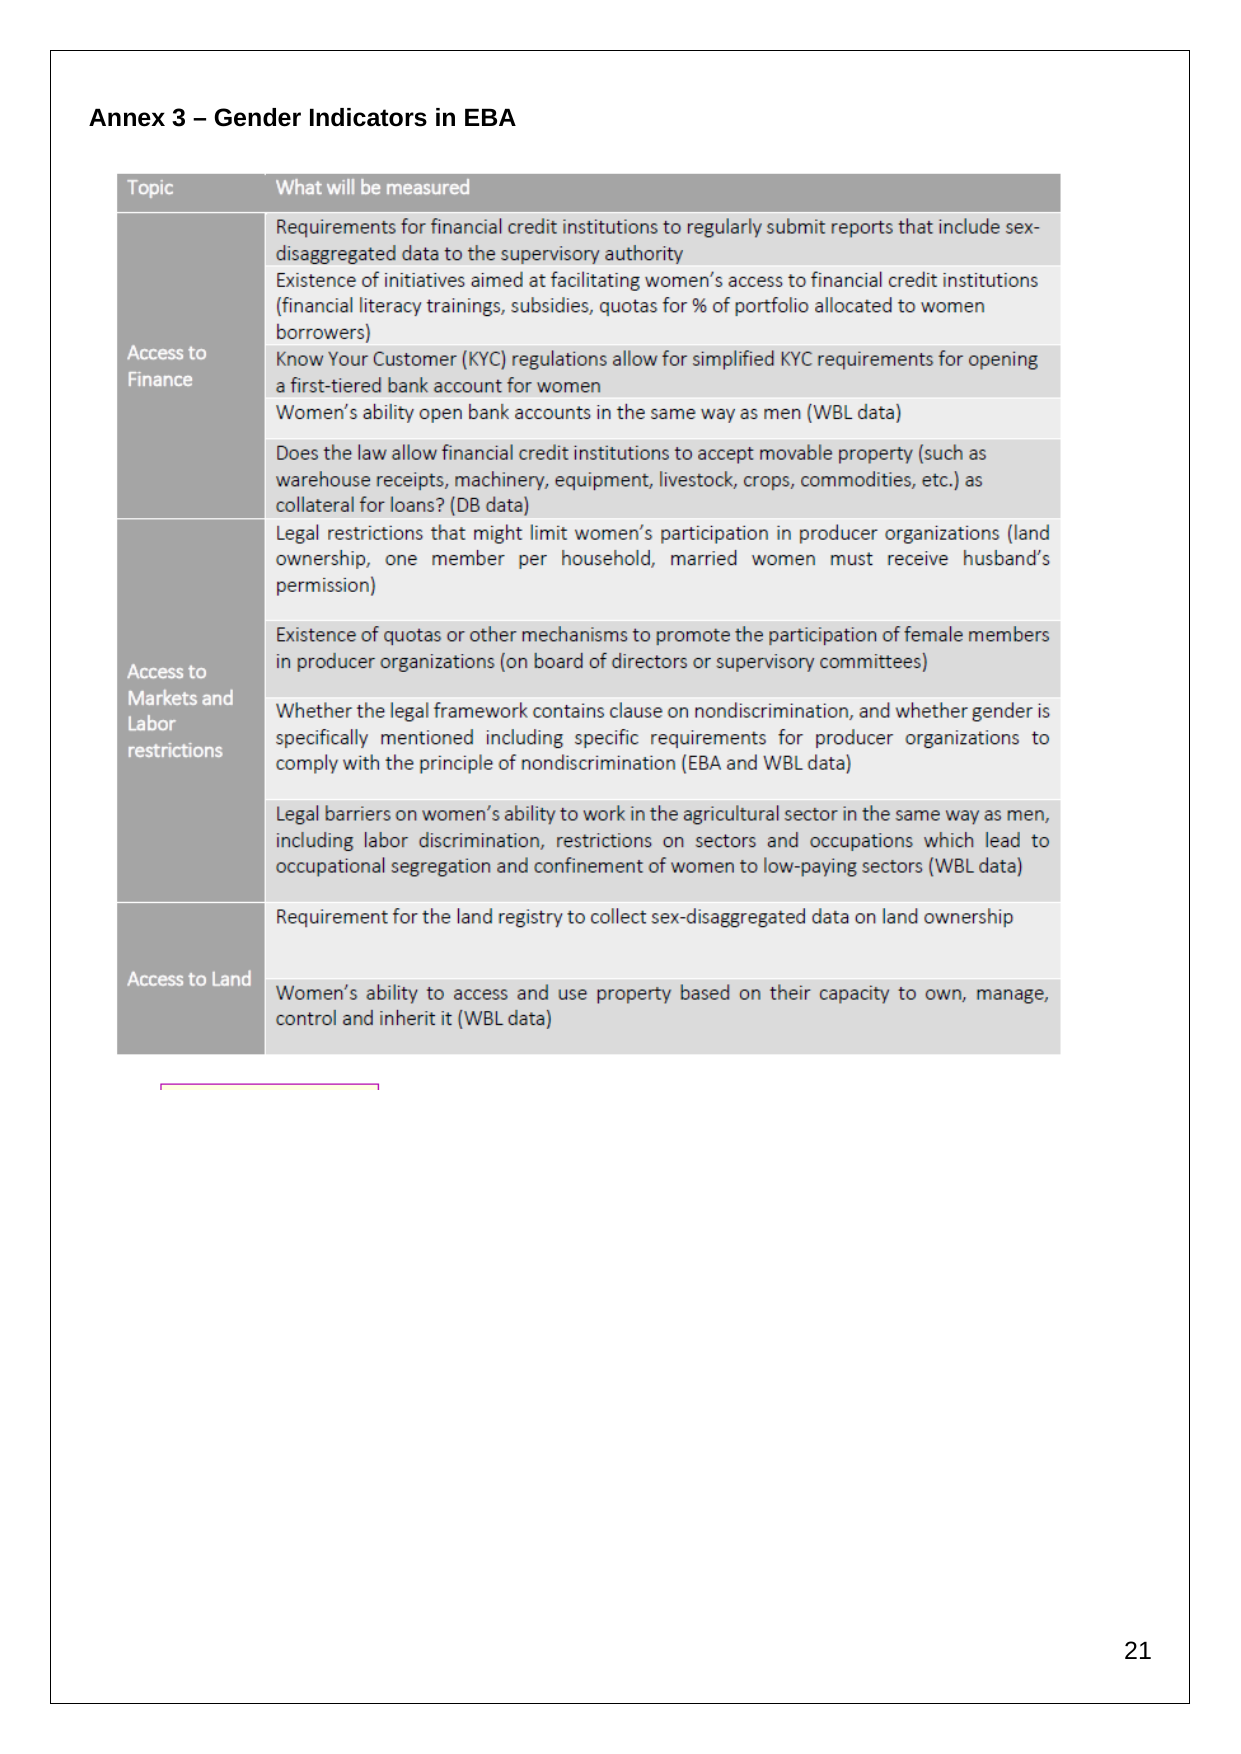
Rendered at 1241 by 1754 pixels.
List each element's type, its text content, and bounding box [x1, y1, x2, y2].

text Annex 3 – Gender Indicators in EBA [89, 103, 1152, 131]
